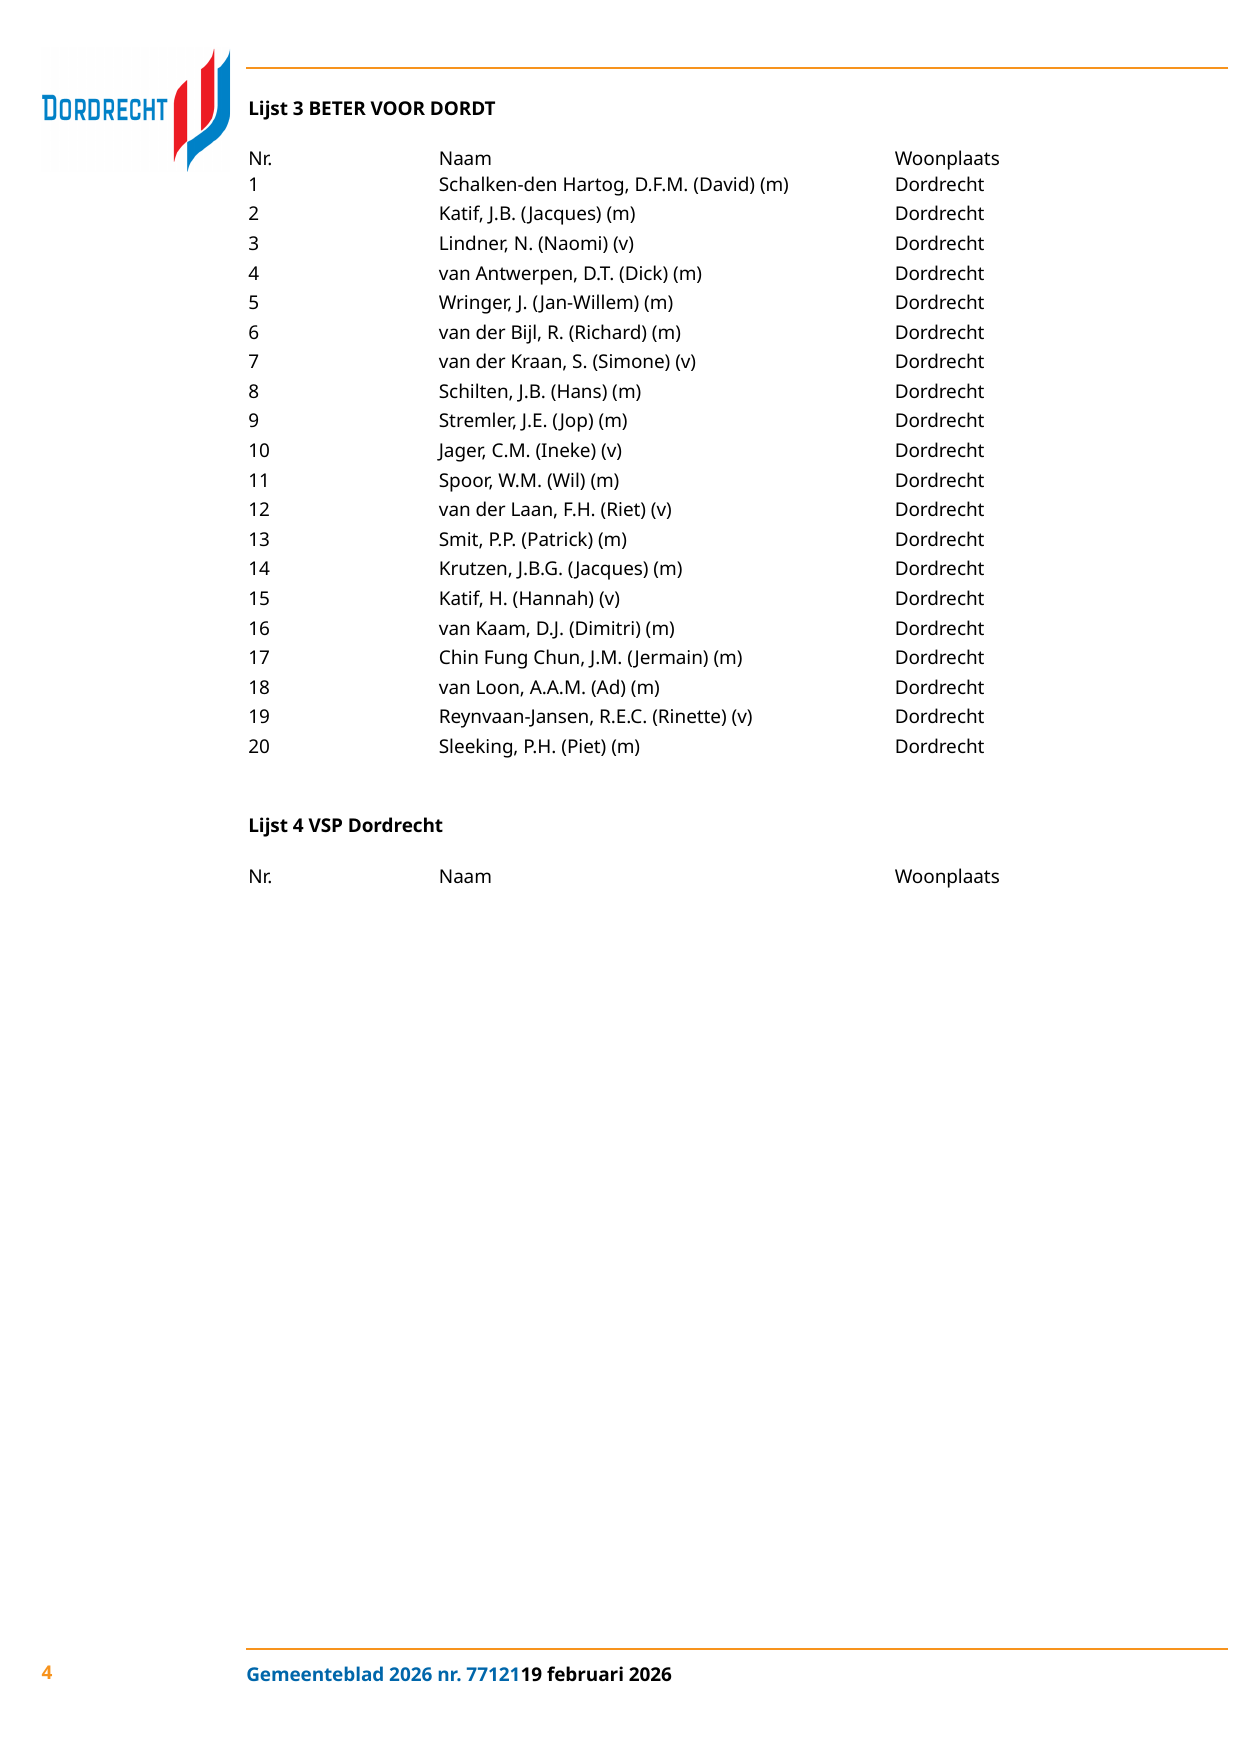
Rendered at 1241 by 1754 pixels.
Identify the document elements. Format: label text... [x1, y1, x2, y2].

table_header Woonplaats [895, 863, 1152, 889]
table_cell Schalken-den Hartog, D.F.M. (David) (m) Katif, J.B. (Jacques) (m) Lindner, N. (Naomi) (v) van Antwerpen, D.T. (Dick) (m) Wringer, J. (Jan-Willem) (m) van der Bijl, R. (Richard) (m) van der Kraan, S. (Simone) (v) Schilten, J.B. (Hans) (m) Stremler, J.E. (Jop) (m) Jager, C.M. (Ineke) (v) Spoor, W.M. (Wil) (m) van der Laan, F.H. (Riet) (v) Smit, P.P. (Patrick) (m) Krutzen, J.B.G. (Jacques) (m) Katif, H. (Hannah) (v) van Kaam, D.J. (Dimitri) (m) Chin Fung Chun, J.M. (Jermain) (m) van Loon, A.A.M. (Ad) (m) Reynvaan-Jansen, R.E.C. (Rinette) (v) Sleeking, P.H. (Piet) (m) [439, 171, 894, 759]
table_header Naam [439, 863, 894, 889]
picture [41, 47, 231, 172]
text Lijst 4 VSP Dordrecht [248, 812, 1152, 838]
text Lijst 3 BETER VOOR DORDT [248, 95, 1152, 121]
table_cell 1 2 3 4 5 6 7 8 9 10 11 12 13 14 15 16 17 18 19 20 [248, 171, 439, 759]
table_header Nr. [248, 145, 439, 171]
table_header Nr. [248, 863, 439, 889]
table_cell Dordrecht Dordrecht Dordrecht Dordrecht Dordrecht Dordrecht Dordrecht Dordrecht Dordrecht Dordrecht Dordrecht Dordrecht Dordrecht Dordrecht Dordrecht Dordrecht Dordrecht Dordrecht Dordrecht Dordrecht [895, 171, 1152, 759]
table_header Woonplaats [895, 145, 1152, 171]
table_header Naam [439, 145, 894, 171]
